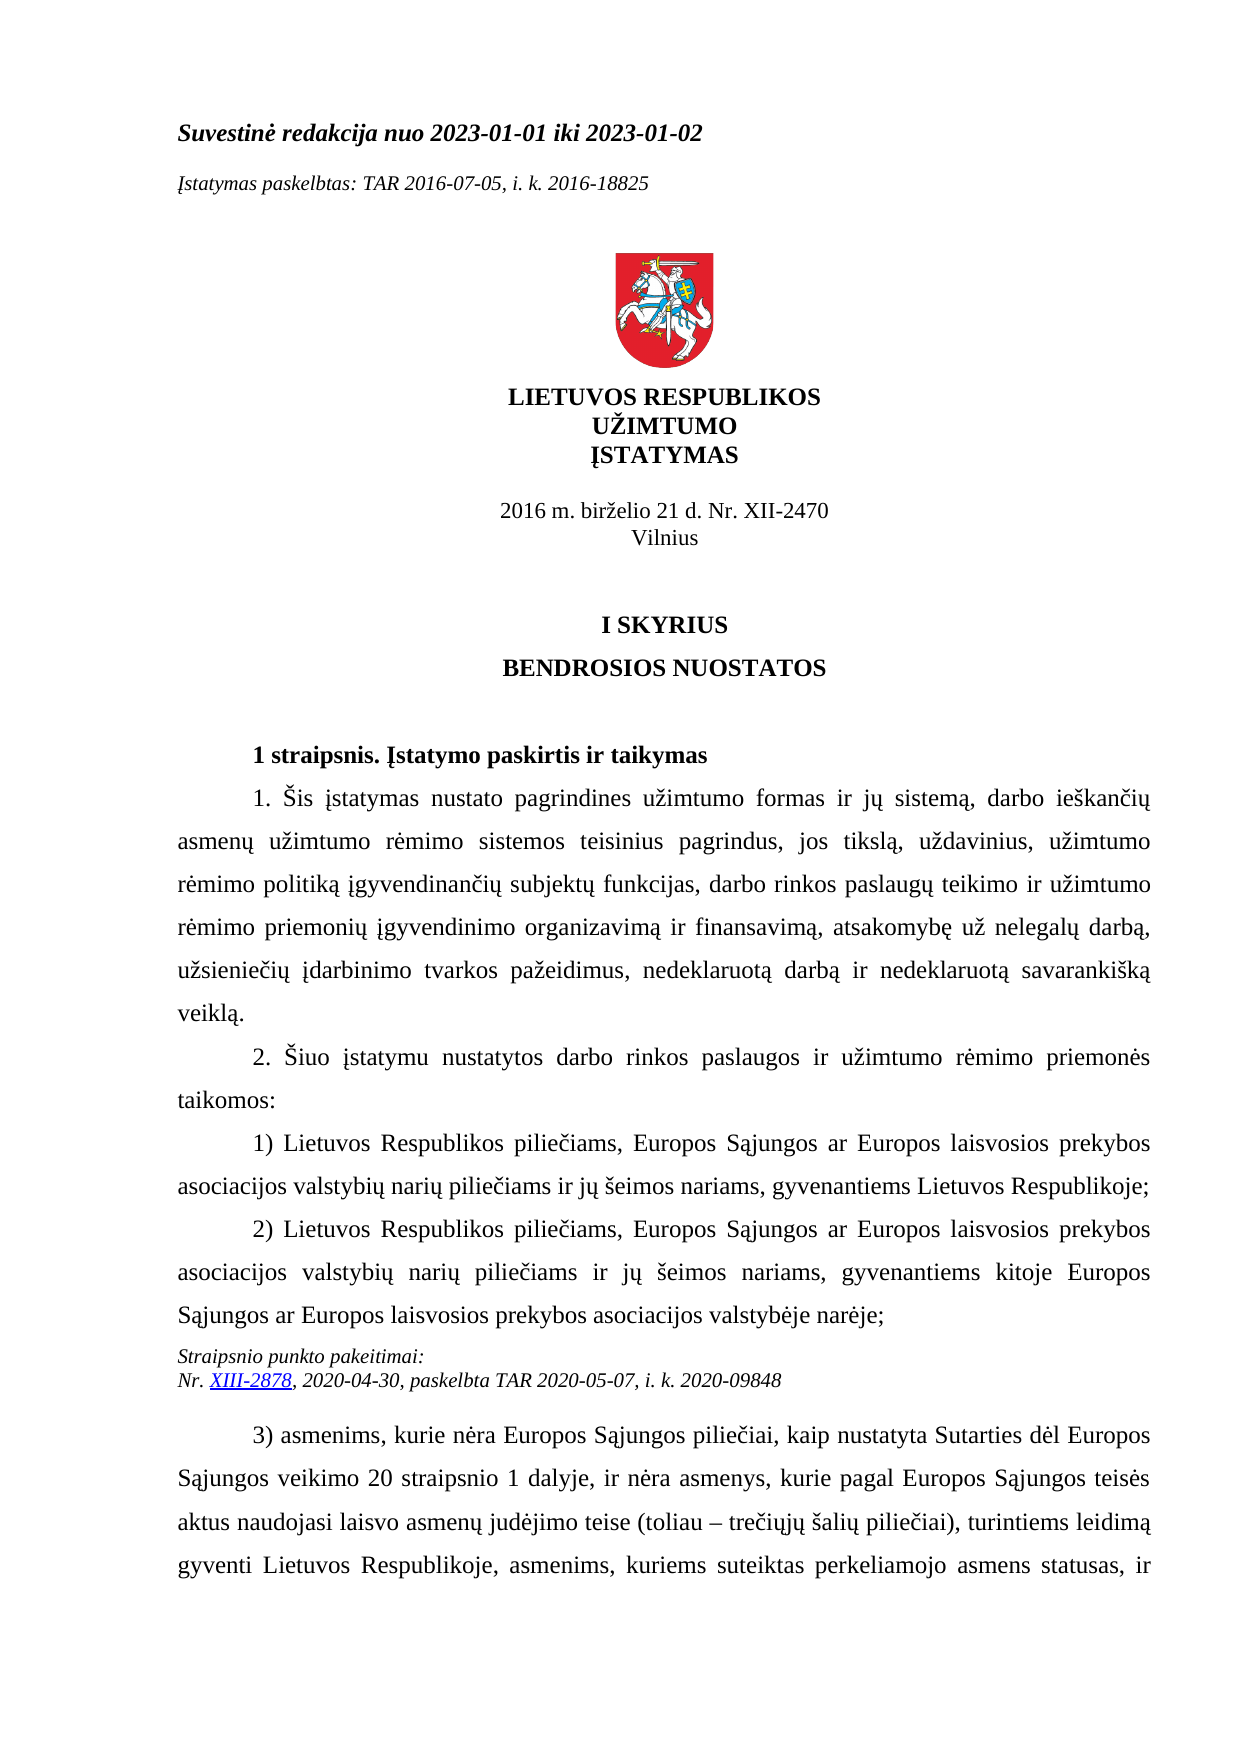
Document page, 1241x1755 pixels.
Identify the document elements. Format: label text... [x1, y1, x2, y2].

text BENDROSIOS NUOSTATOS [177, 653, 1152, 682]
text 1) Lietuvos Respublikos piliečiams, Europos Sąjungos ar Europos laisvosios prekybos asociacijos valstybių narių piliečiams ir jų šeimos nariams, gyvenantiems Lietuvos Respublikoje; [177, 1128, 1152, 1200]
text UŽIMTUMO [177, 411, 1152, 440]
text Straipsnio punkto pakeitimai: [177, 1343, 1152, 1368]
text Suvestinė redakcija nuo 2023-01-01 iki 2023-01-02 [177, 118, 1152, 147]
text 3) asmenims, kurie nėra Europos Sąjungos piliečiai, kaip nustatyta Sutarties dėl Europos Sąjungos veikimo 20 straipsnio 1 dalyje, ir nėra asmenys, kurie pagal Europos Sąjungos teisės aktus naudojasi laisvo asmenų judėjimo teise (toliau – trečiųjų šalių piliečiai), turintiems leidimą gyventi Lietuvos Respublikoje, asmenims, kuriems suteiktas perkeliamojo asmens statusas, ir [177, 1420, 1152, 1578]
text Vilnius [177, 524, 1152, 550]
text 2. Šiuo įstatymu nustatytos darbo rinkos paslaugos ir užimtumo rėmimo priemonės taikomos: [177, 1042, 1152, 1113]
text Nr. XIII-2878, 2020-04-30, paskelbta TAR 2020-05-07, i. k. 2020-09848 [177, 1368, 1152, 1392]
text I SKYRIUS [177, 610, 1152, 639]
text 1. Šis įstatymas nustato pagrindines užimtumo formas ir jų sistemą, darbo ieškančių asmenų užimtumo rėmimo sistemos teisinius pagrindus, jos tikslą, uždavinius, užimtumo rėmimo politiką įgyvendinančių subjektų funkcijas, darbo rinkos paslaugų teikimo ir užimtumo rėmimo priemonių įgyvendinimo organizavimą ir finansavimą, atsakomybę už nelegalų darbą, užsieniečių įdarbinimo tvarkos pažeidimus, nedeklaruotą darbą ir nedeklaruotą savarankišką veiklą. [177, 783, 1152, 1027]
text 2) Lietuvos Respublikos piliečiams, Europos Sąjungos ar Europos laisvosios prekybos asociacijos valstybių narių piliečiams ir jų šeimos nariams, gyvenantiems kitoje Europos Sąjungos ar Europos laisvosios prekybos asociacijos valstybėje narėje; [177, 1214, 1152, 1329]
text Įstatymas paskelbtas: TAR 2016-07-05, i. k. 2016-18825 [177, 171, 1152, 195]
text ĮSTATYMAS [177, 440, 1152, 468]
text 2016 m. birželio 21 d. Nr. XII-2470 [177, 497, 1152, 524]
text 1 straipsnis. Įstatymo paskirtis ir taikymas [177, 740, 1152, 768]
text LIETUVOS RESPUBLIKOS [177, 382, 1152, 411]
